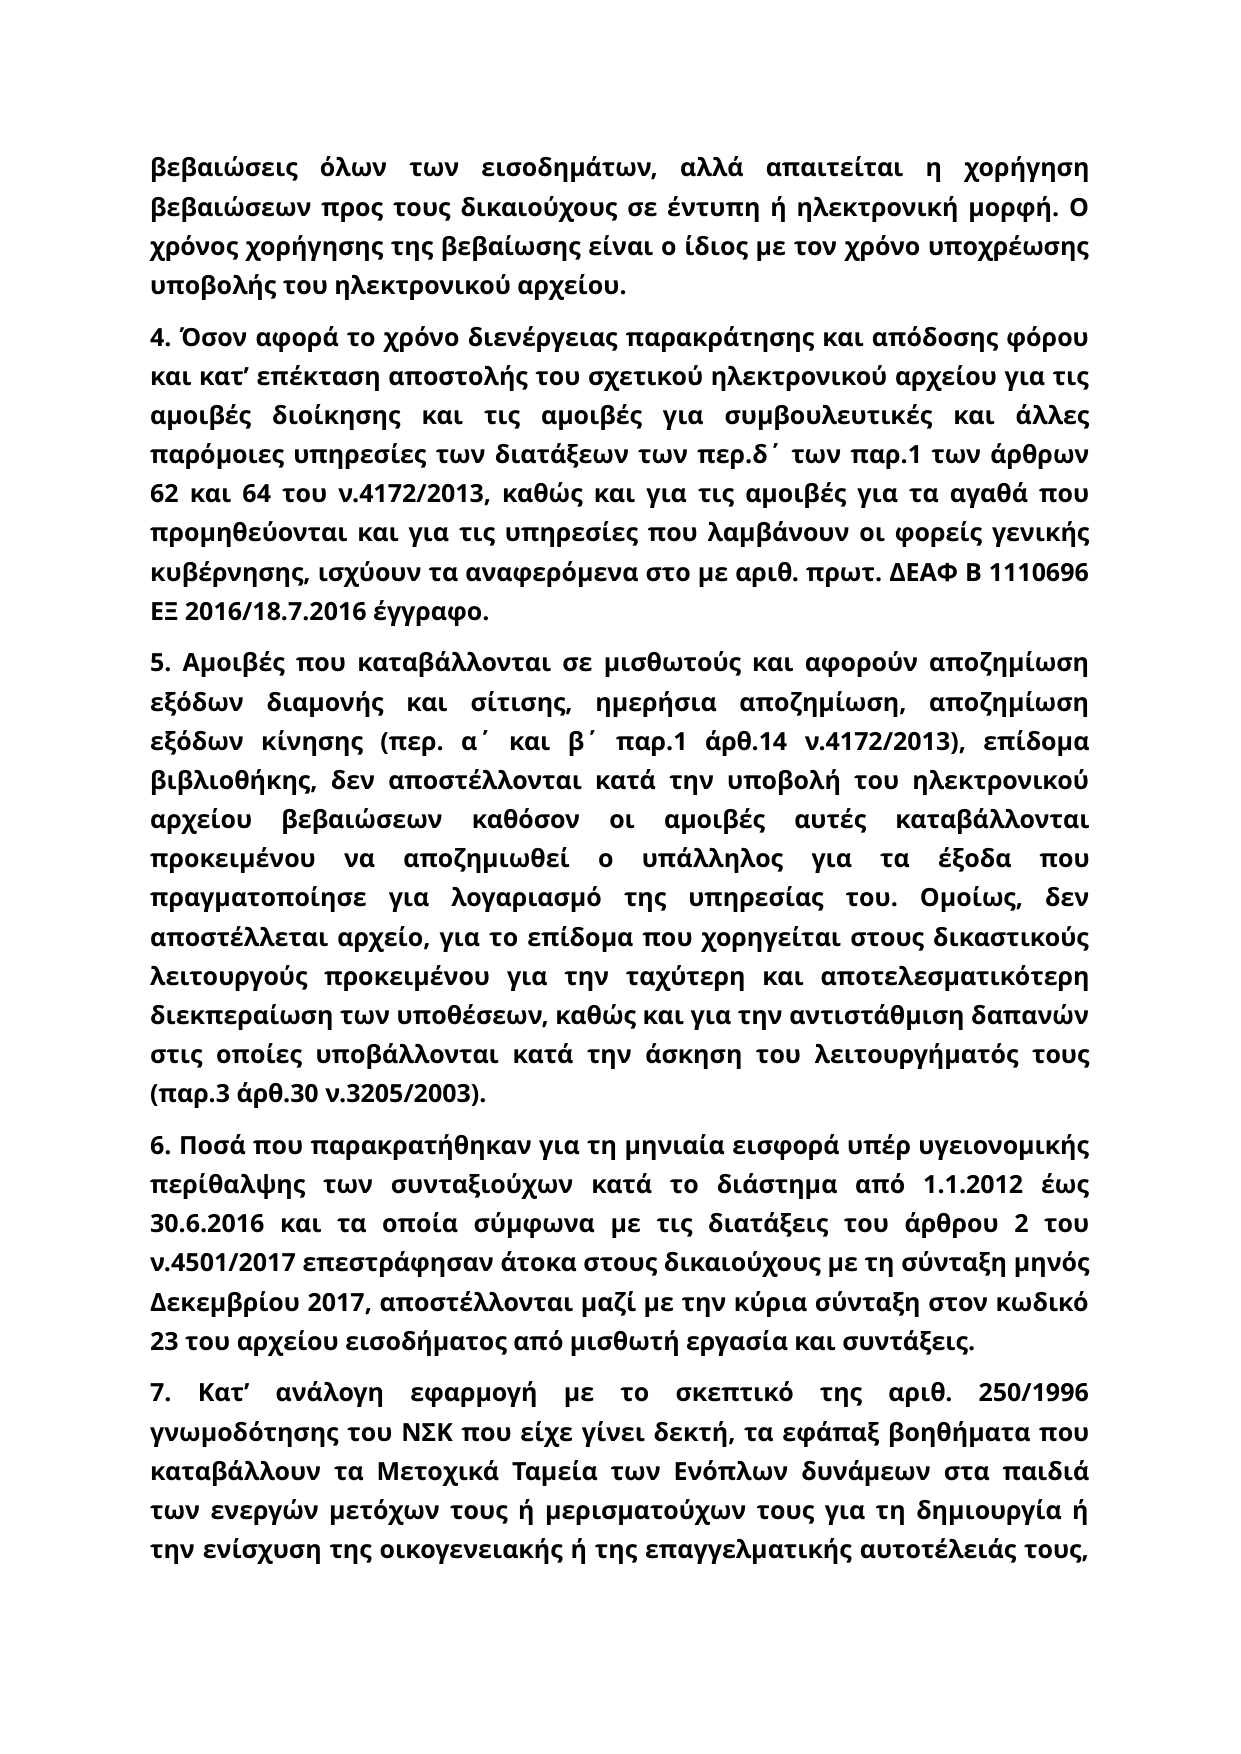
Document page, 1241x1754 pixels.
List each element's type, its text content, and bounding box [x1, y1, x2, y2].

text 5. Αμοιβές που καταβάλλονται σε μισθωτούς και αφορούν αποζημίωση εξόδων διαμονής και σίτισης, ημερήσια αποζημίωση, αποζημίωση εξόδων κίνησης (περ. α΄ και β΄ παρ.1 άρθ.14 ν.4172/2013), επίδομα βιβλιοθήκης, δεν αποστέλλονται κατά την υποβολή του ηλεκτρονικού αρχείου βεβαιώσεων καθόσον οι αμοιβές αυτές καταβάλλονται προκειμένου να αποζημιωθεί ο υπάλληλος για τα έξοδα που πραγματοποίησε για λογαριασμό της υπηρεσίας του. Ομοίως, δεν αποστέλλεται αρχείο, για το επίδομα που χορηγείται στους δικαστικούς λειτουργούς προκειμένου για την ταχύτερη και αποτελεσματικότερη διεκπεραίωση των υποθέσεων, καθώς και για την αντιστάθμιση δαπανών στις οποίες υποβάλλονται κατά την άσκηση του λειτουργήματός τους (παρ.3 άρθ.30 ν.3205/2003). [150, 645, 1090, 1110]
text βεβαιώσεις όλων των εισοδημάτων, αλλά απαιτείται η χορήγηση βεβαιώσεων προς τους δικαιούχους σε έντυπη ή ηλεκτρονική μορφή. Ο χρόνος χορήγησης της βεβαίωσης είναι ο ίδιος με τον χρόνο υποχρέωσης υποβολής του ηλεκτρονικού αρχείου. [150, 150, 1090, 302]
text 4. Όσον αφορά το χρόνο διενέργειας παρακράτησης και απόδοσης φόρου και κατ’ επέκταση αποστολής του σχετικού ηλεκτρονικού αρχείου για τις αμοιβές διοίκησης και τις αμοιβές για συμβουλευτικές και άλλες παρόμοιες υπηρεσίες των διατάξεων των περ.δ΄ των παρ.1 των άρθρων 62 και 64 του ν.4172/2013, καθώς και για τις αμοιβές για τα αγαθά που προμηθεύονται και για τις υπηρεσίες που λαμβάνουν οι φορείς γενικής κυβέρνησης, ισχύουν τα αναφερόμενα στο με αριθ. πρωτ. ΔΕΑΦ Β 1110696 ΕΞ 2016/18.7.2016 έγγραφο. [150, 319, 1090, 627]
text 6. Ποσά που παρακρατήθηκαν για τη μηνιαία εισφορά υπέρ υγειονομικής περίθαλψης των συνταξιούχων κατά το διάστημα από 1.1.2012 έως 30.6.2016 και τα οποία σύμφωνα με τις διατάξεις του άρθρου 2 του ν.4501/2017 επεστράφησαν άτοκα στους δικαιούχους με τη σύνταξη μηνός Δεκεμβρίου 2017, αποστέλλονται μαζί με την κύρια σύνταξη στον κωδικό 23 του αρχείου εισοδήματος από μισθωτή εργασία και συντάξεις. [150, 1127, 1090, 1357]
text 7. Κατ’ ανάλογη εφαρμογή με το σκεπτικό της αριθ. 250/1996 γνωμοδότησης του ΝΣΚ που είχε γίνει δεκτή, τα εφάπαξ βοηθήματα που καταβάλλουν τα Μετοχικά Ταμεία των Ενόπλων δυνάμεων στα παιδιά των ενεργών μετόχων τους ή μερισματούχων τους για τη δημιουργία ή την ενίσχυση της οικογενειακής ή της επαγγελματικής αυτοτέλειάς τους, [150, 1375, 1090, 1566]
